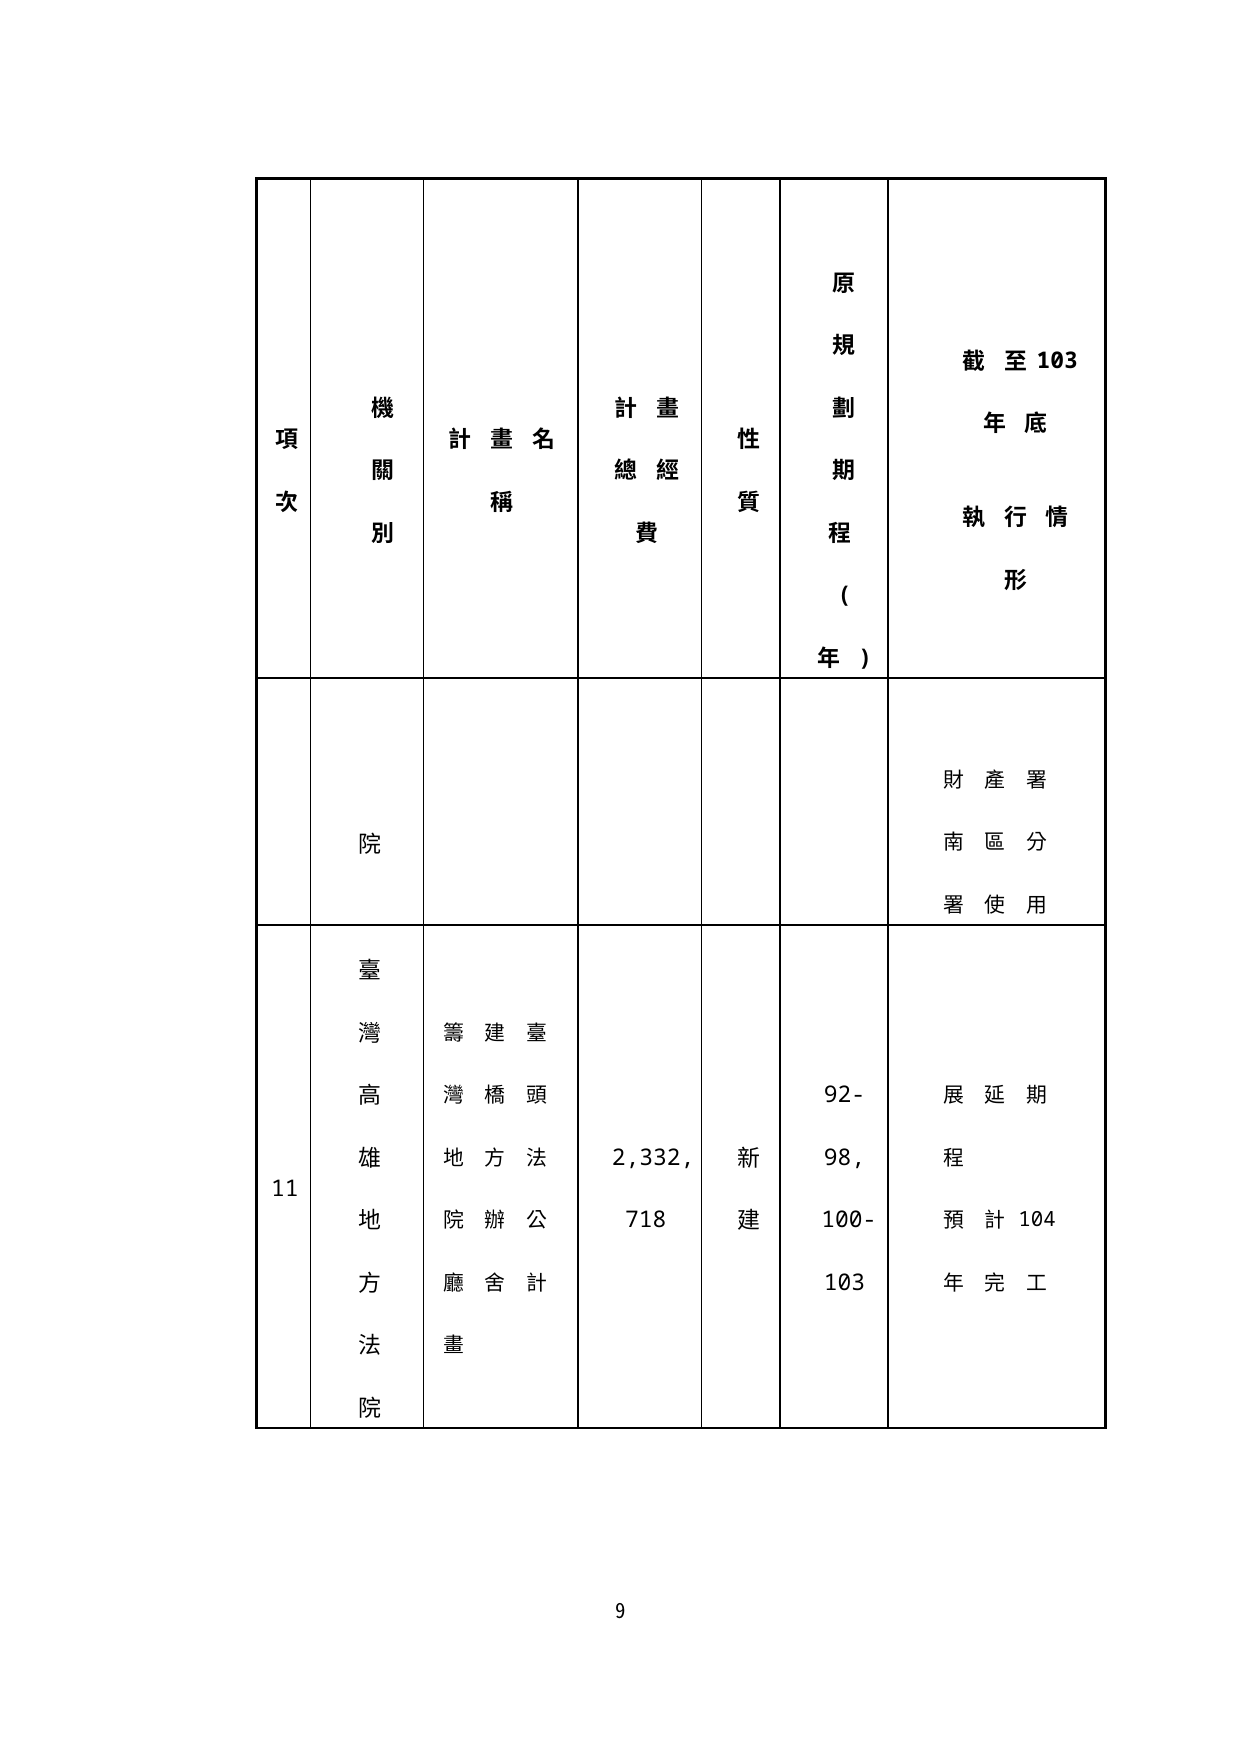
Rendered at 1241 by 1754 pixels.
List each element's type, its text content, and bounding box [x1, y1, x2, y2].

table_header 性質 [702, 180, 779, 677]
table_cell [579, 679, 701, 924]
table_header 項次 [258, 180, 310, 677]
table_cell 院 [311, 679, 423, 924]
table_cell [781, 679, 887, 924]
table_cell 臺灣高雄地方法院 [311, 926, 423, 1427]
table_header 機關別 [311, 180, 423, 677]
table_cell 新建 [702, 926, 779, 1427]
table_cell [258, 679, 310, 924]
table_cell 展延期程 預計104年完工 [889, 926, 1104, 1427]
table_cell [424, 679, 577, 924]
table_cell 92-98, 100-103 [781, 926, 887, 1427]
table_cell 財產署南區分署使用 [889, 679, 1104, 924]
table_header 計畫名稱 [424, 180, 577, 677]
table_cell [702, 679, 779, 924]
table_cell 11 [258, 926, 310, 1427]
table_header 計畫 總經費 [579, 180, 701, 677]
table_cell 籌建臺灣橋頭地方法院辦公廳舍計畫 [424, 926, 577, 1427]
table_cell 2,332,718 [579, 926, 701, 1427]
table_header 截至103年底 執行情形 [889, 180, 1104, 677]
table_header 原規劃 期程(年) [781, 180, 887, 677]
